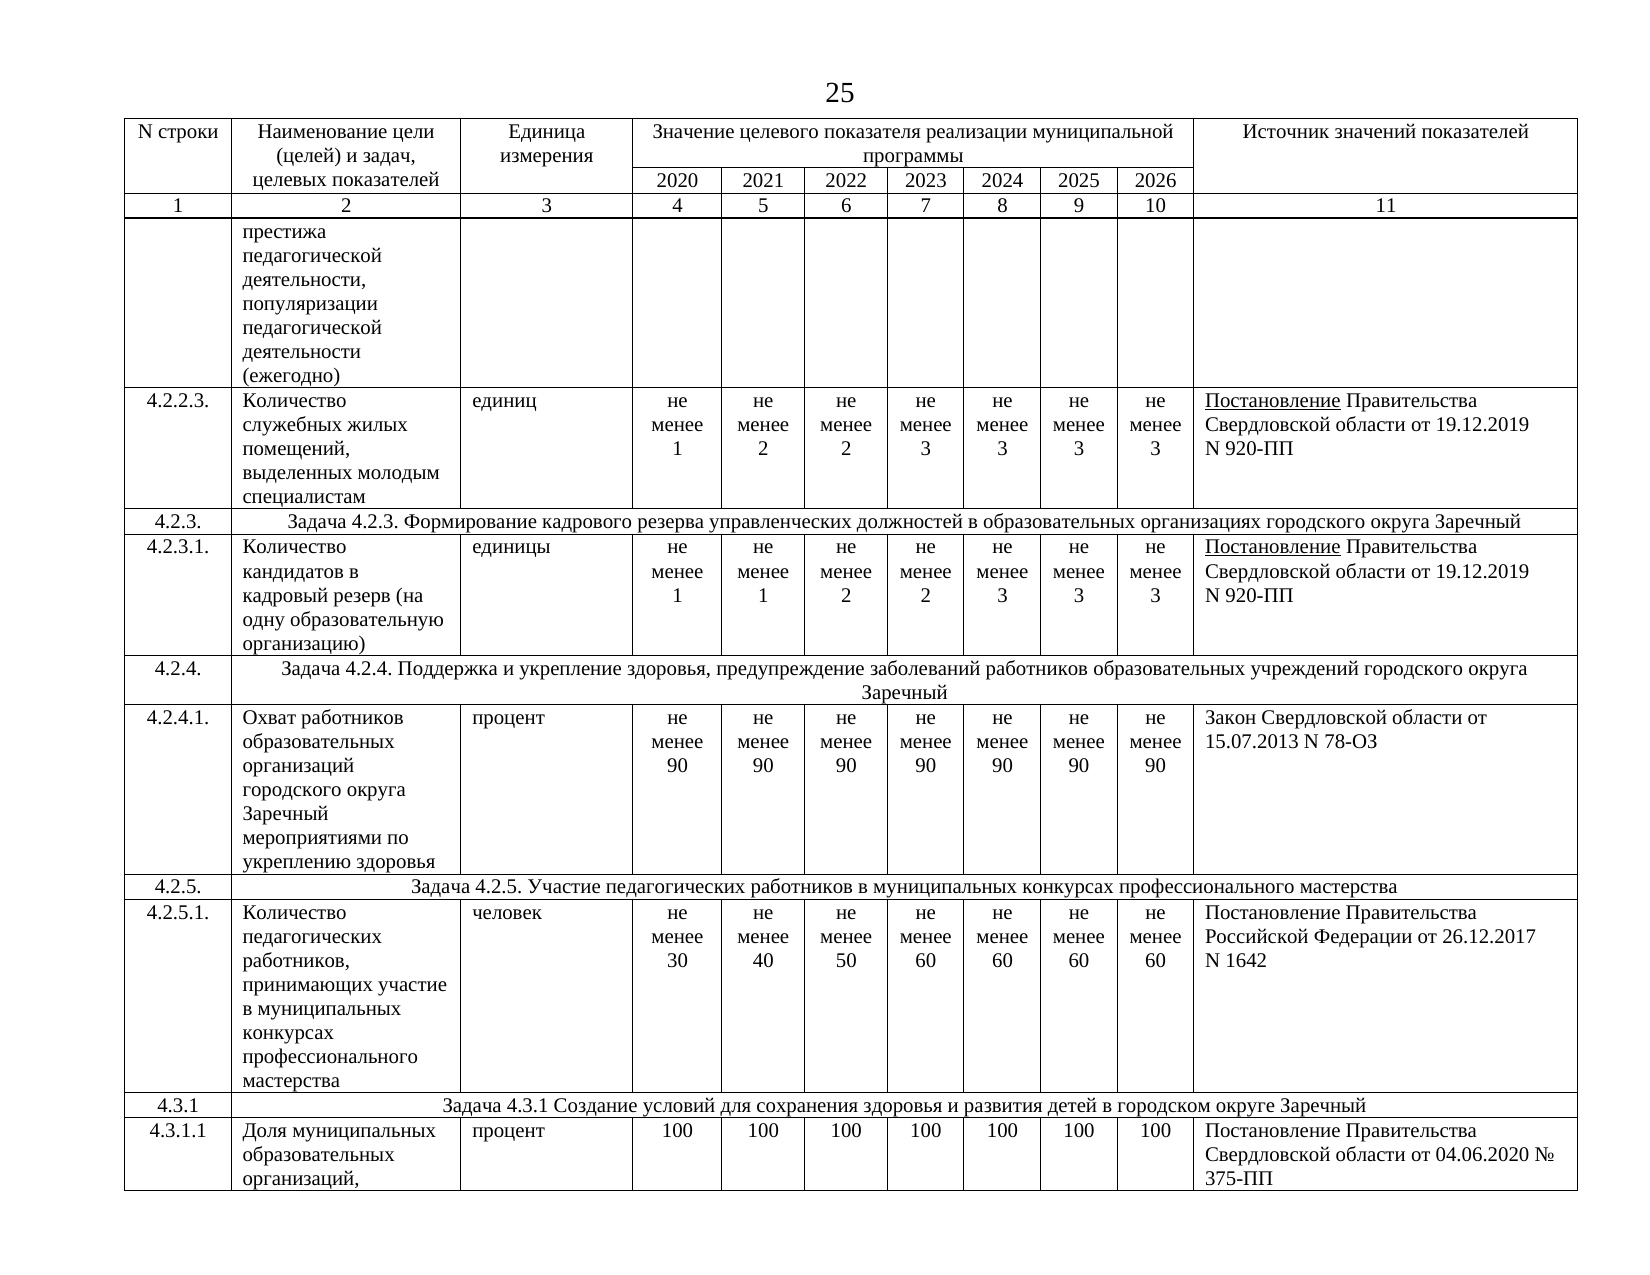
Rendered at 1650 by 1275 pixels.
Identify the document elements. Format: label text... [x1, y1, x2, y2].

table_cell 9 [1041, 194, 1117, 217]
table_cell [964, 219, 1040, 387]
table_cell Задача 4.3.1 Создание условий для сохранения здоровья и развития детей в городском округе Заречный [232, 1093, 1577, 1117]
table_cell 2021 [722, 168, 804, 192]
table_cell не менее 60 [1041, 900, 1117, 1092]
table_cell не менее 3 [964, 535, 1040, 655]
table_cell Количество педагогических работников, принимающих участие в муниципальных конкурсах профессионального мастерства [232, 900, 460, 1092]
table_cell [1041, 219, 1117, 387]
table_cell Количество служебных жилых помещений, выделенных молодым специалистам [232, 388, 460, 508]
table_cell не менее 60 [888, 900, 963, 1092]
table_cell не менее 3 [1118, 388, 1193, 508]
table_cell 4.2.3. [125, 509, 231, 533]
table_cell 1 [125, 194, 231, 217]
table_cell Задача 4.2.5. Участие педагогических работников в муниципальных конкурсах профессионального мастерства [232, 875, 1577, 898]
table_cell не менее 60 [964, 900, 1040, 1092]
table_cell процент [461, 1118, 632, 1190]
table_cell 6 [805, 194, 887, 217]
table_header [1578, 118, 1606, 1191]
table_cell Задача 4.2.4. Поддержка и укрепление здоровья, предупреждение заболеваний работников образовательных учреждений городского округа Заречный [232, 656, 1577, 704]
table_cell [1194, 219, 1577, 387]
table_cell не менее 30 [633, 900, 721, 1092]
table_cell 11 [1194, 194, 1577, 217]
table_cell 100 [805, 1118, 887, 1190]
table_cell Количество кандидатов в кадровый резерв (на одну образовательную организацию) [232, 535, 460, 655]
table_cell не менее 1 [722, 535, 804, 655]
table_cell 2025 [1041, 168, 1117, 192]
table_header Единица измерения [461, 119, 632, 192]
table_header Наименование цели (целей) и задач, целевых показателей [232, 119, 460, 192]
table_cell [125, 219, 231, 387]
table_cell не менее 1 [633, 535, 721, 655]
table_cell [722, 219, 804, 387]
table_cell [888, 219, 963, 387]
table_header Значение целевого показателя реализации муниципальной программы [633, 119, 1193, 167]
table_header [113, 118, 124, 1191]
table_cell 3 [461, 194, 632, 217]
table_cell не менее 90 [1118, 705, 1193, 873]
table_cell 4.3.1.1 [125, 1118, 231, 1190]
table_cell престижа педагогической деятельности, популяризации педагогической деятельности (ежегодно) [232, 219, 460, 387]
table_cell 4.3.1 [125, 1093, 231, 1117]
table_cell не менее 2 [888, 535, 963, 655]
table_cell 100 [888, 1118, 963, 1190]
table_cell [805, 219, 887, 387]
table_cell 100 [1041, 1118, 1117, 1190]
table_cell человек [461, 900, 632, 1092]
table_cell не менее 2 [722, 388, 804, 508]
table_cell 2020 [633, 168, 721, 192]
table_cell не менее 90 [888, 705, 963, 873]
table_cell 4.2.2.3. [125, 388, 231, 508]
table_cell единиц [461, 388, 632, 508]
table_cell 100 [633, 1118, 721, 1190]
table_cell 4.2.5. [125, 875, 231, 898]
table_cell 2026 [1118, 168, 1193, 192]
table_cell не менее 3 [1118, 535, 1193, 655]
table_cell [1118, 219, 1193, 387]
table_cell 4.2.3.1. [125, 535, 231, 655]
table_cell не менее 3 [1041, 388, 1117, 508]
table_cell не менее 3 [888, 388, 963, 508]
table_cell не менее 90 [633, 705, 721, 873]
table_cell 100 [964, 1118, 1040, 1190]
table_cell 2022 [805, 168, 887, 192]
table_cell 10 [1118, 194, 1193, 217]
table_cell 100 [1118, 1118, 1193, 1190]
table_cell 100 [722, 1118, 804, 1190]
table_cell [633, 219, 721, 387]
table_cell не менее 90 [964, 705, 1040, 873]
table_cell Постановление Правительства Российской Федерации от 26.12.2017 N 1642 [1194, 900, 1577, 1092]
table_cell 4 [633, 194, 721, 217]
table_cell Постановление Правительства Свердловской области от 19.12.2019 N 920-ПП [1194, 388, 1577, 508]
table_cell Закон Свердловской области от 15.07.2013 N 78-ОЗ [1194, 705, 1577, 873]
table_cell 7 [888, 194, 963, 217]
table_cell не менее 90 [805, 705, 887, 873]
table_cell 4.2.5.1. [125, 900, 231, 1092]
table_cell не менее 90 [1041, 705, 1117, 873]
table_cell 2023 [888, 168, 963, 192]
table_cell единицы [461, 535, 632, 655]
table_cell процент [461, 705, 632, 873]
table_cell не менее 3 [1041, 535, 1117, 655]
table_cell Доля муниципальных образовательных организаций, [232, 1118, 460, 1190]
table_cell 2 [232, 194, 460, 217]
table_cell не менее 2 [805, 535, 887, 655]
table_cell [461, 219, 632, 387]
table_cell не менее 60 [1118, 900, 1193, 1092]
table_cell не менее 50 [805, 900, 887, 1092]
table_cell 2024 [964, 168, 1040, 192]
table_cell 4.2.4. [125, 656, 231, 704]
table_cell не менее 3 [964, 388, 1040, 508]
table_cell не менее 40 [722, 900, 804, 1092]
table_cell не менее 90 [722, 705, 804, 873]
table_cell Задача 4.2.3. Формирование кадрового резерва управленческих должностей в образовательных организациях городского округа Заречный [232, 509, 1577, 533]
table_cell Постановление Правительства Свердловской области от 04.06.2020 № 375-ПП [1194, 1118, 1577, 1190]
table_cell Охват работников образовательных организаций городского округа Заречный мероприятиями по укреплению здоровья [232, 705, 460, 873]
table_cell не менее 2 [805, 388, 887, 508]
table_cell 5 [722, 194, 804, 217]
table_cell Постановление Правительства Свердловской области от 19.12.2019 N 920-ПП [1194, 535, 1577, 655]
table_header Источник значений показателей [1194, 119, 1577, 192]
table_cell 8 [964, 194, 1040, 217]
table_header N строки [125, 119, 231, 192]
table_cell 4.2.4.1. [125, 705, 231, 873]
table_cell не менее 1 [633, 388, 721, 508]
